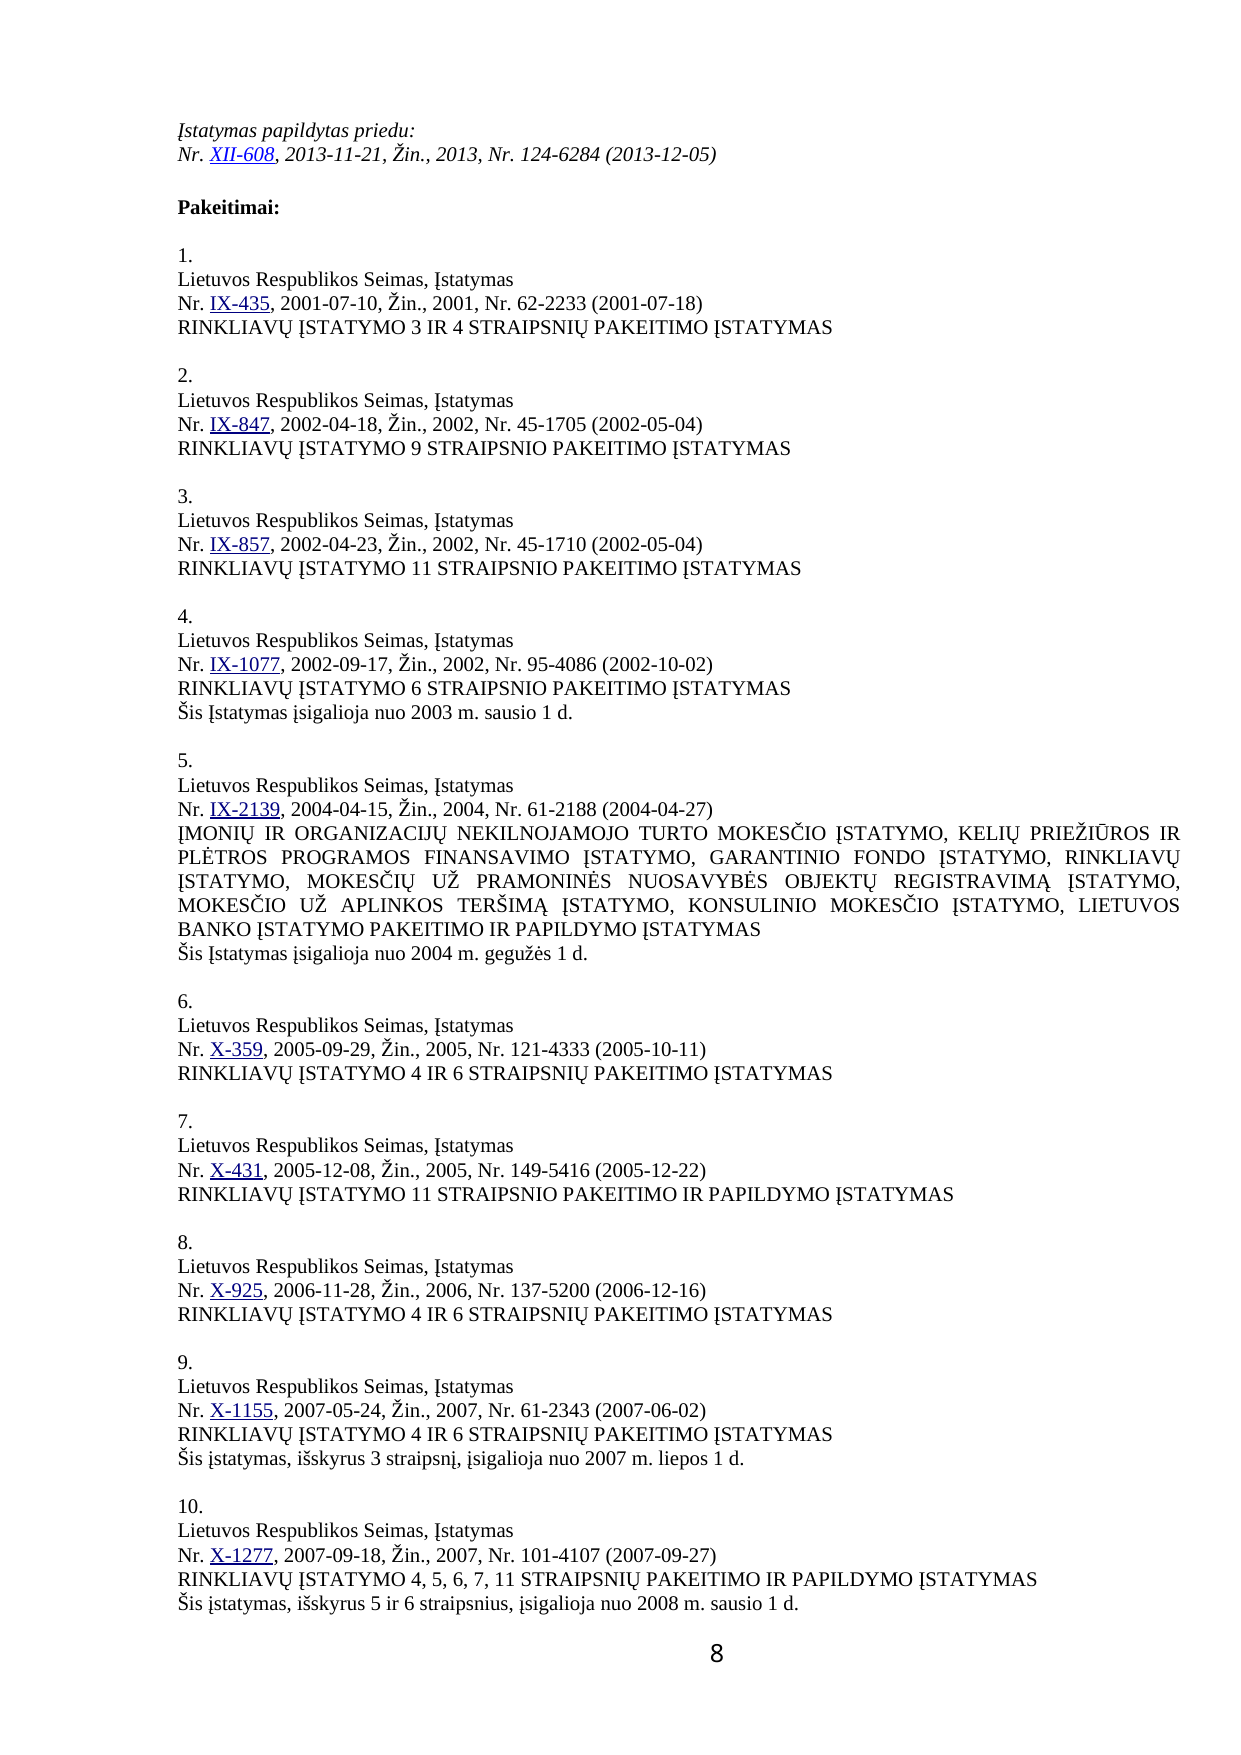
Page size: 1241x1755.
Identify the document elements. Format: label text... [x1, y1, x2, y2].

text Lietuvos Respublikos Seimas, Įstatymas [177, 387, 1181, 412]
text Lietuvos Respublikos Seimas, Įstatymas [177, 267, 1181, 291]
text Nr. IX-847, 2002-04-18, Žin., 2002, Nr. 45-1705 (2002-05-04) [177, 412, 1181, 436]
text RINKLIAVŲ ĮSTATYMO 4 IR 6 STRAIPSNIŲ PAKEITIMO ĮSTATYMAS [177, 1061, 1181, 1085]
text Šis įstatymas, išskyrus 5 ir 6 straipsnius, įsigalioja nuo 2008 m. sausio 1 d. [177, 1591, 1181, 1615]
text Nr. X-1277, 2007-09-18, Žin., 2007, Nr. 101-4107 (2007-09-27) [177, 1542, 1181, 1567]
text 8. [177, 1230, 1181, 1254]
text Nr. X-925, 2006-11-28, Žin., 2006, Nr. 137-5200 (2006-12-16) [177, 1278, 1181, 1302]
text Nr. IX-1077, 2002-09-17, Žin., 2002, Nr. 95-4086 (2002-10-02) [177, 652, 1181, 676]
text 7. [177, 1109, 1181, 1133]
text 4. [177, 604, 1181, 628]
text Nr. IX-435, 2001-07-10, Žin., 2001, Nr. 62-2233 (2001-07-18) [177, 291, 1181, 315]
text Lietuvos Respublikos Seimas, Įstatymas [177, 772, 1181, 797]
text Nr. X-431, 2005-12-08, Žin., 2005, Nr. 149-5416 (2005-12-22) [177, 1157, 1181, 1182]
text Lietuvos Respublikos Seimas, Įstatymas [177, 508, 1181, 532]
text 5. [177, 748, 1181, 772]
text Šis įstatymas, išskyrus 3 straipsnį, įsigalioja nuo 2007 m. liepos 1 d. [177, 1446, 1181, 1470]
text Nr. IX-857, 2002-04-23, Žin., 2002, Nr. 45-1710 (2002-05-04) [177, 532, 1181, 556]
text RINKLIAVŲ ĮSTATYMO 6 STRAIPSNIO PAKEITIMO ĮSTATYMAS [177, 676, 1181, 700]
text RINKLIAVŲ ĮSTATYMO 4, 5, 6, 7, 11 STRAIPSNIŲ PAKEITIMO IR PAPILDYMO ĮSTATYMAS [177, 1567, 1181, 1591]
text Lietuvos Respublikos Seimas, Įstatymas [177, 1518, 1181, 1542]
text RINKLIAVŲ ĮSTATYMO 11 STRAIPSNIO PAKEITIMO ĮSTATYMAS [177, 556, 1181, 580]
text Nr. X-1155, 2007-05-24, Žin., 2007, Nr. 61-2343 (2007-06-02) [177, 1398, 1181, 1422]
text Lietuvos Respublikos Seimas, Įstatymas [177, 1254, 1181, 1278]
text 10. [177, 1494, 1181, 1518]
text Lietuvos Respublikos Seimas, Įstatymas [177, 1374, 1181, 1398]
text RINKLIAVŲ ĮSTATYMO 4 IR 6 STRAIPSNIŲ PAKEITIMO ĮSTATYMAS [177, 1422, 1181, 1446]
text RINKLIAVŲ ĮSTATYMO 11 STRAIPSNIO PAKEITIMO IR PAPILDYMO ĮSTATYMAS [177, 1182, 1181, 1206]
text 1. [177, 243, 1181, 267]
text RINKLIAVŲ ĮSTATYMO 4 IR 6 STRAIPSNIŲ PAKEITIMO ĮSTATYMAS [177, 1302, 1181, 1326]
text Nr. XII-608, 2013-11-21, Žin., 2013, Nr. 124-6284 (2013-12-05) [177, 142, 1181, 166]
text Nr. IX-2139, 2004-04-15, Žin., 2004, Nr. 61-2188 (2004-04-27) [177, 797, 1181, 821]
text Pakeitimai: [177, 195, 1181, 219]
text RINKLIAVŲ ĮSTATYMO 3 IR 4 STRAIPSNIŲ PAKEITIMO ĮSTATYMAS [177, 315, 1181, 339]
text Lietuvos Respublikos Seimas, Įstatymas [177, 1013, 1181, 1037]
text Nr. X-359, 2005-09-29, Žin., 2005, Nr. 121-4333 (2005-10-11) [177, 1037, 1181, 1061]
text 9. [177, 1350, 1181, 1374]
text Šis Įstatymas įsigalioja nuo 2004 m. gegužės 1 d. [177, 941, 1181, 965]
text Lietuvos Respublikos Seimas, Įstatymas [177, 628, 1181, 652]
text ĮMONIŲ IR ORGANIZACIJŲ NEKILNOJAMOJO TURTO MOKESČIO ĮSTATYMO, KELIŲ PRIEŽIŪROS IR PLĖTROS PROGRAMOS FINANSAVIMO ĮSTATYMO, GARANTINIO FONDO ĮSTATYMO, RINKLIAVŲ ĮSTATYMO, MOKESČIŲ UŽ PRAMONINĖS NUOSAVYBĖS OBJEKTŲ REGISTRAVIMĄ ĮSTATYMO, MOKESČIO UŽ APLINKOS TERŠIMĄ ĮSTATYMO, KONSULINIO MOKESČIO ĮSTATYMO, LIETUVOS BANKO ĮSTATYMO PAKEITIMO IR PAPILDYMO ĮSTATYMAS [177, 821, 1181, 941]
text Šis Įstatymas įsigalioja nuo 2003 m. sausio 1 d. [177, 700, 1181, 724]
text Įstatymas papildytas priedu: [177, 118, 1181, 142]
text 3. [177, 484, 1181, 508]
text Lietuvos Respublikos Seimas, Įstatymas [177, 1133, 1181, 1157]
text RINKLIAVŲ ĮSTATYMO 9 STRAIPSNIO PAKEITIMO ĮSTATYMAS [177, 436, 1181, 460]
text 2. [177, 363, 1181, 387]
text 6. [177, 989, 1181, 1013]
